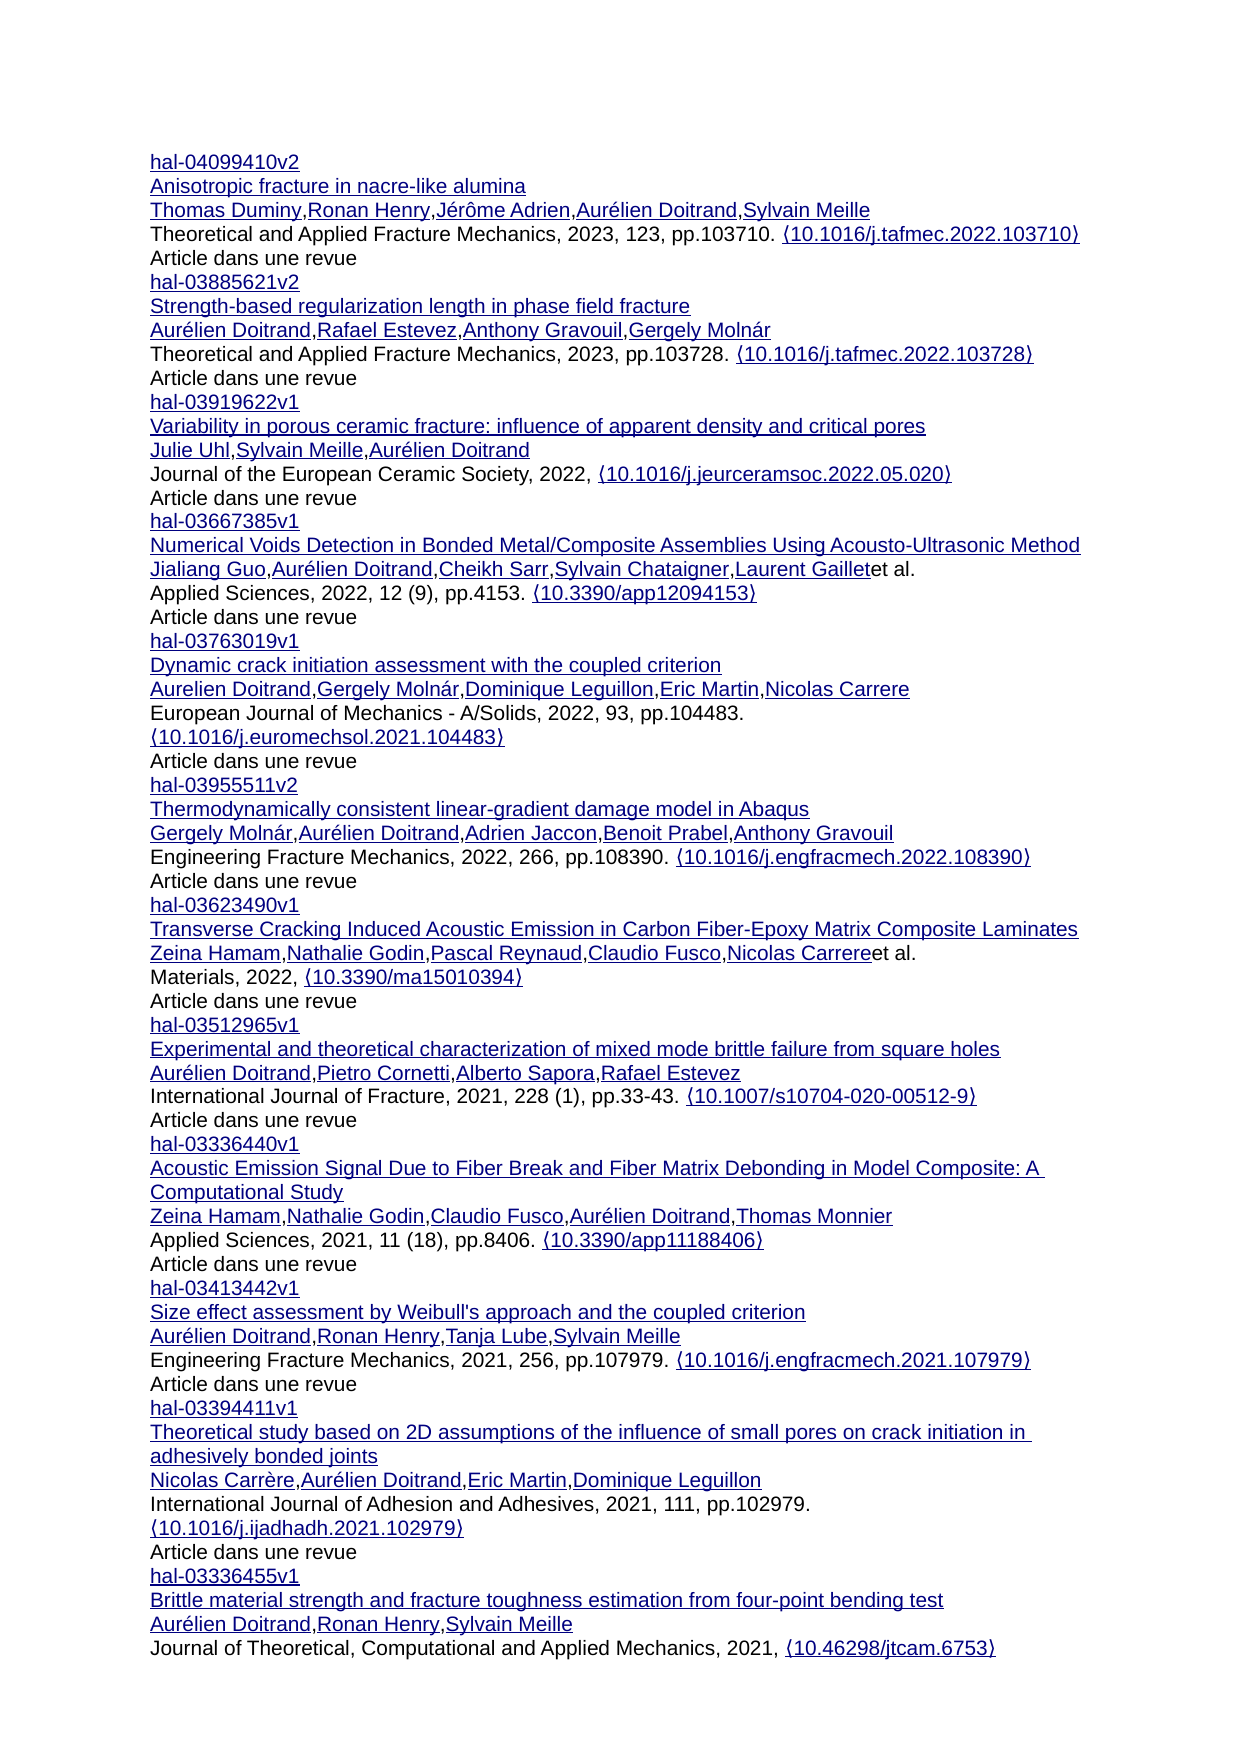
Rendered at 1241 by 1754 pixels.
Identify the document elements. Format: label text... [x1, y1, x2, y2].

table_cell Size effect assessment by Weibull's approach and the coupled criterion Aurélien Doitrand,Ronan Henry,Tanja Lube,Sylvain Meille Engineering Fracture Mechanics, 2021, 256, pp.107979. ⟨10.1016/j.engfracmech.2021.107979⟩ Article dans une revue hal-03394411v1 [150, 1300, 1090, 1420]
table_cell Thermodynamically consistent linear-gradient damage model in Abaqus Gergely Molnár,Aurélien Doitrand,Adrien Jaccon,Benoit Prabel,Anthony Gravouil Engineering Fracture Mechanics, 2022, 266, pp.108390. ⟨10.1016/j.engfracmech.2022.108390⟩ Article dans une revue hal-03623490v1 [150, 797, 1090, 917]
table_cell Variability in porous ceramic fracture: influence of apparent density and critical pores Julie Uhl,Sylvain Meille,Aurélien Doitrand Journal of the European Ceramic Society, 2022, ⟨10.1016/j.jeurceramsoc.2022.05.020⟩ Article dans une revue hal-03667385v1 [150, 414, 1090, 533]
table_cell hal-04099410v2 [150, 150, 1090, 174]
table_cell Numerical Voids Detection in Bonded Metal/Composite Assemblies Using Acousto-Ultrasonic Method Jialiang Guo,Aurélien Doitrand,Cheikh Sarr,Sylvain Chataigner,Laurent Gailletet al. Applied Sciences, 2022, 12 (9), pp.4153. ⟨10.3390/app12094153⟩ Article dans une revue hal-03763019v1 [150, 533, 1090, 653]
table_cell Theoretical study based on 2D assumptions of the influence of small pores on crack initiation in adhesively bonded joints Nicolas Carrère,Aurélien Doitrand,Eric Martin,Dominique Leguillon International Journal of Adhesion and Adhesives, 2021, 111, pp.102979. ⟨10.1016/j.ijadhadh.2021.102979⟩ Article dans une revue hal-03336455v1 [150, 1420, 1090, 1587]
table_cell Acoustic Emission Signal Due to Fiber Break and Fiber Matrix Debonding in Model Composite: A Computational Study Zeina Hamam,Nathalie Godin,Claudio Fusco,Aurélien Doitrand,Thomas Monnier Applied Sciences, 2021, 11 (18), pp.8406. ⟨10.3390/app11188406⟩ Article dans une revue hal-03413442v1 [150, 1156, 1090, 1300]
table_cell Brittle material strength and fracture toughness estimation from four-point bending test Aurélien Doitrand,Ronan Henry,Sylvain Meille Journal of Theoretical, Computational and Applied Mechanics, 2021, ⟨10.46298/jtcam.6753⟩ [150, 1588, 1090, 1659]
table_cell Anisotropic fracture in nacre-like alumina Thomas Duminy,Ronan Henry,Jérôme Adrien,Aurélien Doitrand,Sylvain Meille Theoretical and Applied Fracture Mechanics, 2023, 123, pp.103710. ⟨10.1016/j.tafmec.2022.103710⟩ Article dans une revue hal-03885621v2 [150, 174, 1090, 294]
table_cell Dynamic crack initiation assessment with the coupled criterion Aurelien Doitrand,Gergely Molnár,Dominique Leguillon,Eric Martin,Nicolas Carrere European Journal of Mechanics - A/Solids, 2022, 93, pp.104483. ⟨10.1016/j.euromechsol.2021.104483⟩ Article dans une revue hal-03955511v2 [150, 653, 1090, 797]
table_cell Transverse Cracking Induced Acoustic Emission in Carbon Fiber-Epoxy Matrix Composite Laminates Zeina Hamam,Nathalie Godin,Pascal Reynaud,Claudio Fusco,Nicolas Carrereet al. Materials, 2022, ⟨10.3390/ma15010394⟩ Article dans une revue hal-03512965v1 [150, 917, 1090, 1036]
table_cell Experimental and theoretical characterization of mixed mode brittle failure from square holes Aurélien Doitrand,Pietro Cornetti,Alberto Sapora,Rafael Estevez International Journal of Fracture, 2021, 228 (1), pp.33-43. ⟨10.1007/s10704-020-00512-9⟩ Article dans une revue hal-03336440v1 [150, 1036, 1090, 1156]
table_cell Strength-based regularization length in phase field fracture Aurélien Doitrand,Rafael Estevez,Anthony Gravouil,Gergely Molnár Theoretical and Applied Fracture Mechanics, 2023, pp.103728. ⟨10.1016/j.tafmec.2022.103728⟩ Article dans une revue hal-03919622v1 [150, 294, 1090, 413]
